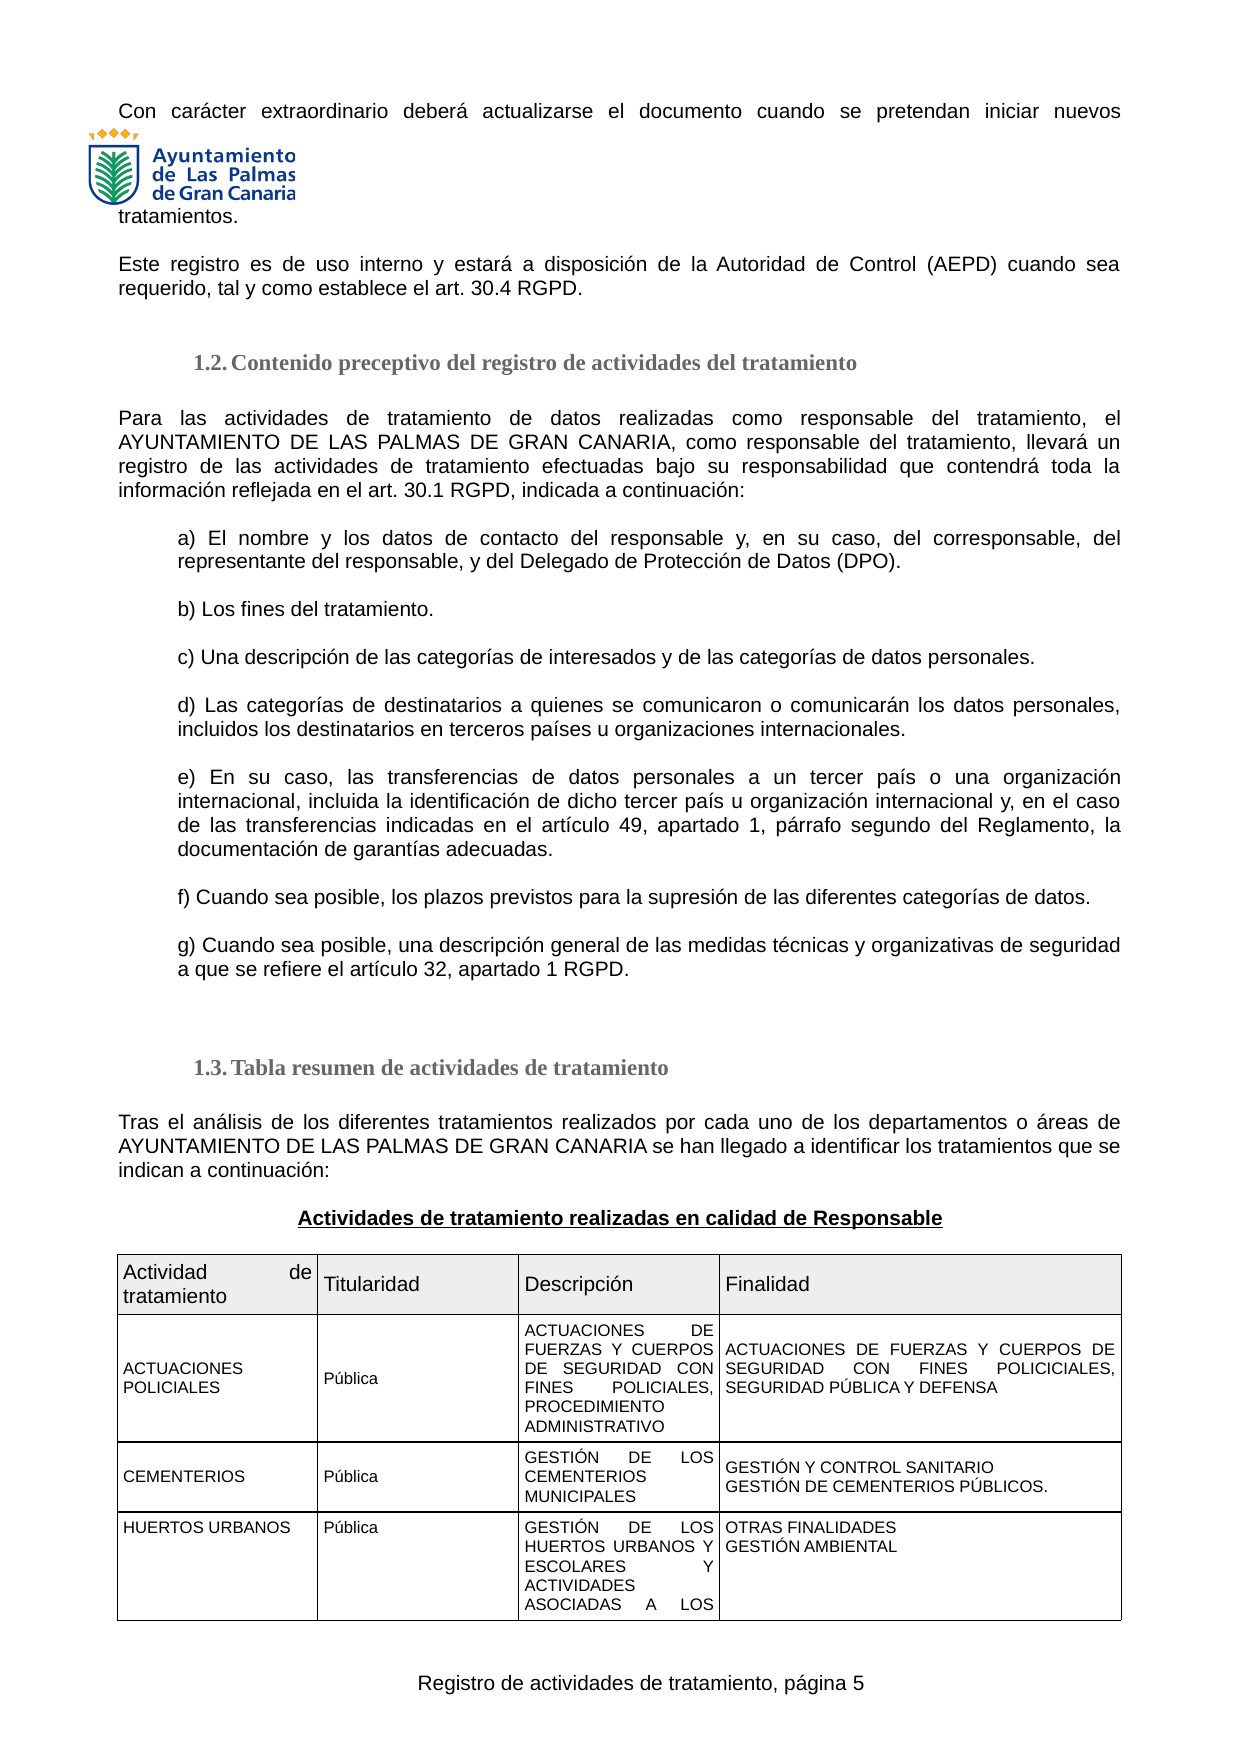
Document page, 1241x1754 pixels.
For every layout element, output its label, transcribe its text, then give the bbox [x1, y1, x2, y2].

text Este registro es de uso interno y estará a disposición de la Autoridad de Control (AEPD) cuando sea requerido, tal y como establece el art. 30.4 RGPD. [118, 252, 1122, 300]
text c) Una descripción de las categorías de interesados y de las categorías de datos personales. [177, 645, 1122, 669]
text Con carácter extraordinario deberá actualizarse el documento cuando se pretendan iniciar nuevos tratamientos. [118, 99, 1122, 228]
table_header Pública [318, 1443, 518, 1511]
table_header Pública [318, 1513, 518, 1619]
table_header OTRAS FINALIDADES GESTIÓN AMBIENTAL [720, 1513, 1121, 1619]
table_header ACTUACIONES DE FUERZAS Y CUERPOS DE SEGURIDAD CON FINES POLICICIALES, SEGURIDAD PÚBLICA Y DEFENSA [720, 1315, 1121, 1441]
text Actividades de tratamiento realizadas en calidad de Responsable [118, 1206, 1122, 1230]
text g) Cuando sea posible, una descripción general de las medidas técnicas y organizativas de seguridad a que se refiere el artículo 32, apartado 1 RGPD. [177, 933, 1122, 981]
picture [88, 128, 118, 205]
text f) Cuando sea posible, los plazos previstos para la supresión de las diferentes categorías de datos. [177, 885, 1122, 909]
text e) En su caso, las transferencias de datos personales a un tercer país o una organización internacional, incluida la identificación de dicho tercer país u organización internacional y, en el caso de las transferencias indicadas en el artículo 49, apartado 1, párrafo segundo del Reglamento, la documentación de garantías adecuadas. [177, 765, 1122, 861]
table_header Descripción [519, 1255, 719, 1314]
table_header ACTUACIONES POLICIALES [118, 1315, 317, 1441]
table_header Titularidad [318, 1255, 518, 1314]
table_header CEMENTERIOS [118, 1443, 317, 1511]
subtitle Tabla resumen de actividades de tratamiento [193, 1053, 1122, 1080]
table_header Finalidad [720, 1255, 1121, 1314]
table_header Actividad de tratamiento [118, 1255, 317, 1314]
table_header GESTIÓN DE LOS HUERTOS URBANOS Y ESCOLARES Y ACTIVIDADES ASOCIADAS A LOS [519, 1513, 719, 1619]
text Tras el análisis de los diferentes tratamientos realizados por cada uno de los departamentos o áreas de AYUNTAMIENTO DE LAS PALMAS DE GRAN CANARIA se han llegado a identificar los tratamientos que se indican a continuación: [118, 1110, 1122, 1182]
table_header HUERTOS URBANOS [118, 1513, 317, 1619]
table_header Pública [318, 1315, 518, 1441]
text d) Las categorías de destinatarios a quienes se comunicaron o comunicarán los datos personales, incluidos los destinatarios en terceros países u organizaciones internacionales. [177, 693, 1122, 741]
table_header ACTUACIONES DE FUERZAS Y CUERPOS DE SEGURIDAD CON FINES POLICIALES, PROCEDIMIENTO ADMINISTRATIVO [519, 1315, 719, 1441]
text a) El nombre y los datos de contacto del responsable y, en su caso, del corresponsable, del representante del responsable, y del Delegado de Protección de Datos (DPO). [177, 525, 1122, 573]
text Para las actividades de tratamiento de datos realizadas como responsable del tratamiento, el AYUNTAMIENTO DE LAS PALMAS DE GRAN CANARIA, como responsable del tratamiento, llevará un registro de las actividades de tratamiento efectuadas bajo su responsabilidad que contendrá toda la información reflejada en el art. 30.1 RGPD, indicada a continuación: [118, 406, 1122, 501]
table_header GESTIÓN DE LOS CEMENTERIOS MUNICIPALES [519, 1443, 719, 1511]
table_header GESTIÓN Y CONTROL SANITARIO GESTIÓN DE CEMENTERIOS PÚBLICOS. [720, 1443, 1121, 1511]
subtitle Contenido preceptivo del registro de actividades del tratamiento [193, 349, 1122, 375]
text b) Los fines del tratamiento. [177, 597, 1122, 621]
